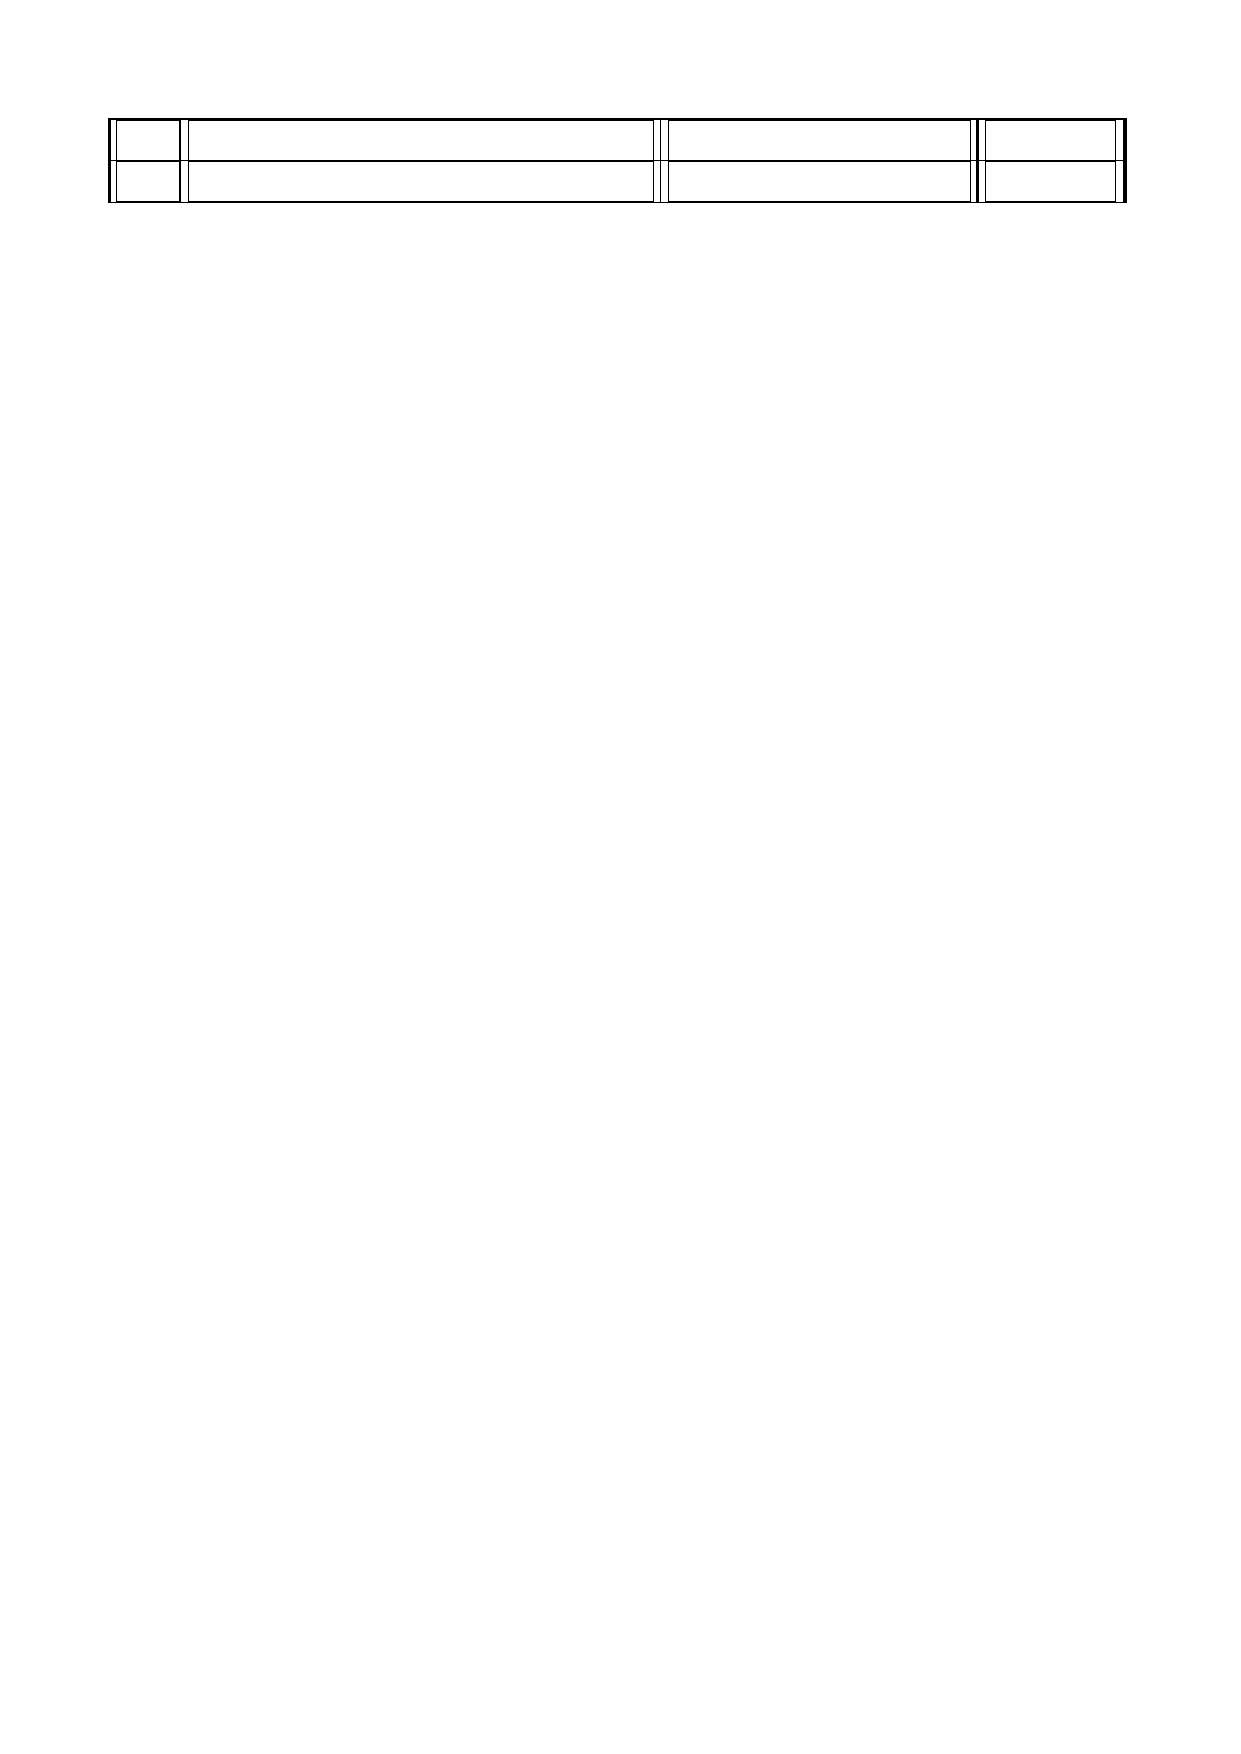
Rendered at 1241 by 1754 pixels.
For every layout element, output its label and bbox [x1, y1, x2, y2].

table_cell [654, 161, 660, 201]
table_cell [654, 120, 660, 160]
table_cell [661, 120, 668, 160]
table_cell [181, 161, 188, 201]
table_cell [971, 161, 976, 201]
table_cell [181, 120, 188, 160]
table_cell [661, 161, 668, 201]
table_cell [979, 120, 985, 160]
table_cell [1116, 120, 1123, 160]
table_cell [111, 120, 116, 160]
table_cell [1116, 161, 1123, 201]
table_cell [111, 161, 116, 201]
table_cell [979, 161, 985, 201]
table_cell [971, 120, 976, 160]
